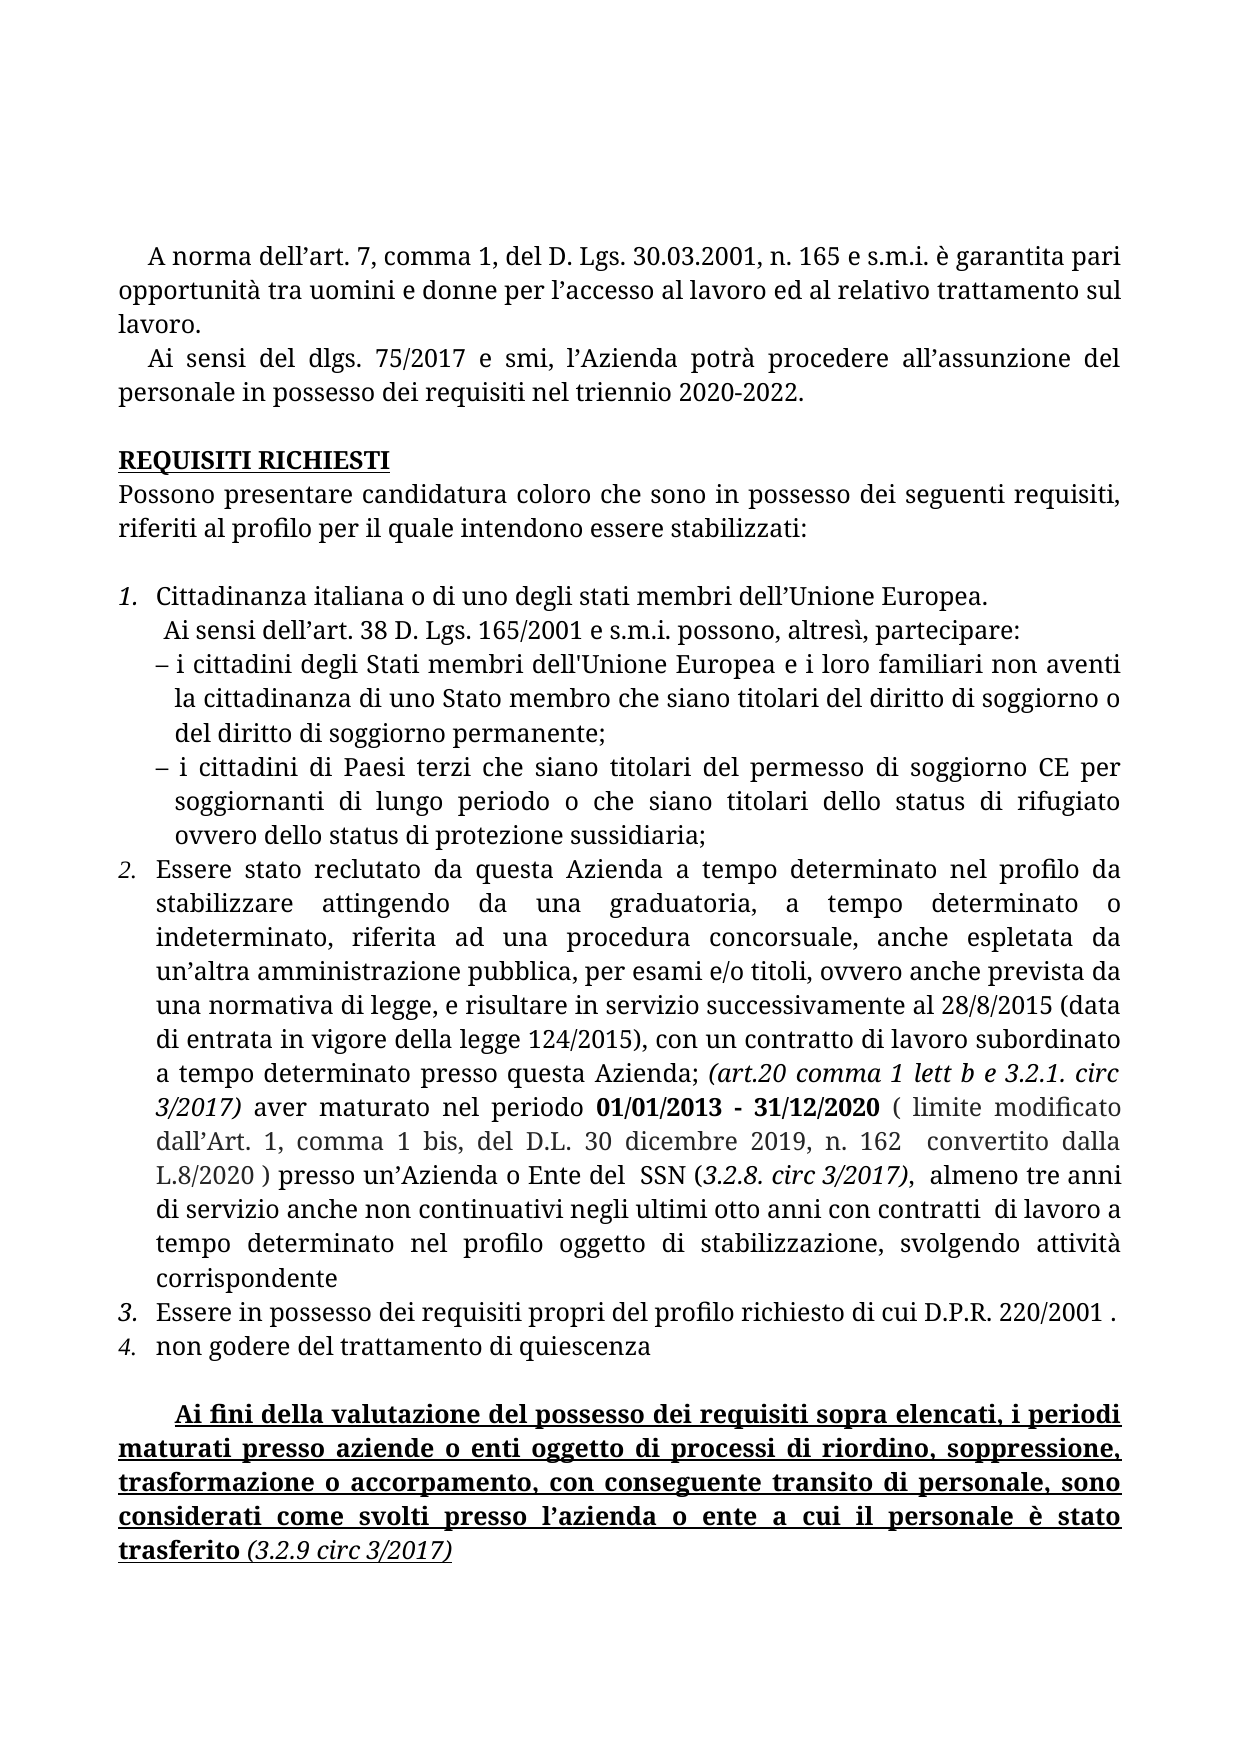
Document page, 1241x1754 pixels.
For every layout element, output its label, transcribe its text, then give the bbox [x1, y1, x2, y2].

text REQUISITI RICHIESTI [118, 443, 1122, 477]
text Ai sensi del dlgs. 75/2017 e smi, l’Azienda potrà procedere all’assunzione del personale in possesso dei requisiti nel triennio 2020-2022. [118, 341, 1122, 409]
text trasformazione o accorpamento, con conseguente transito di personale, sono [118, 1461, 1122, 1493]
text trasferito (3.2.9 circ 3/2017) [118, 1529, 1122, 1567]
text – i cittadini degli Stati membri dell'Unione Europea e i loro familiari non aventi la cittadinanza di uno Stato membro che siano titolari del diritto di soggiorno o del diritto di soggiorno permanente; [156, 647, 1122, 749]
text Ai sensi dell’art. 38 D. Lgs. 165/2001 e s.m.i. possono, altresì, partecipare: [118, 613, 1122, 647]
text Ai fini della valutazione del possesso dei requisiti sopra elencati, i periodi maturati presso aziende o enti oggetto di processi di riordino, soppressione, [118, 1396, 1122, 1459]
text A norma dell’art. 7, comma 1, del D. Lgs. 30.03.2001, n. 165 e s.m.i. è garantita pari opportunità tra uomini e donne per l’accesso al lavoro ed al relativo trattamento sul lavoro. [118, 238, 1122, 341]
text – i cittadini di Paesi terzi che siano titolari del permesso di soggiorno CE per soggiornanti di lungo periodo o che siano titolari dello status di rifugiato ovvero dello status di protezione sussidiaria; [156, 749, 1122, 851]
text considerati come svolti presso l’azienda o ente a cui il personale è stato [118, 1495, 1122, 1527]
list Cittadinanza italiana o di uno degli stati membri dell’Unione Europea. [118, 579, 1122, 613]
text Possono presentare candidatura coloro che sono in possesso dei seguenti requisiti, riferiti al profilo per il quale intendono essere stabilizzati: [118, 477, 1122, 545]
list Essere in possesso dei requisiti propri del profilo richiesto di cui D.P.R. 220/2001 . [118, 1294, 1122, 1328]
list non godere del trattamento di quiescenza [118, 1328, 1122, 1362]
list Essere stato reclutato da questa Azienda a tempo determinato nel profilo da stabilizzare attingendo da una graduatoria, a tempo determinato o indeterminato, riferita ad una procedura concorsuale, anche espletata da un’altra amministrazione pubblica, per esami e/o titoli, ovvero anche prevista da una normativa di legge, e risultare in servizio successivamente al 28/8/2015 (data di entrata in vigore della legge 124/2015), con un contratto di lavoro subordinato a tempo determinato presso questa Azienda; (art.20 comma 1 lett b e 3.2.1. circ 3/2017) aver maturato nel periodo 01/01/2013 - 31/12/2020 ( limite modificato dall’Art. 1, comma 1 bis, del D.L. 30 dicembre 2019, n. 162 convertito dalla L.8/2020 ) presso un’Azienda o Ente del SSN (3.2.8. circ 3/2017), almeno tre anni di servizio anche non continuativi negli ultimi otto anni con contratti di lavoro a tempo determinato nel profilo oggetto di stabilizzazione, svolgendo attività corrispondente [118, 851, 1122, 1294]
